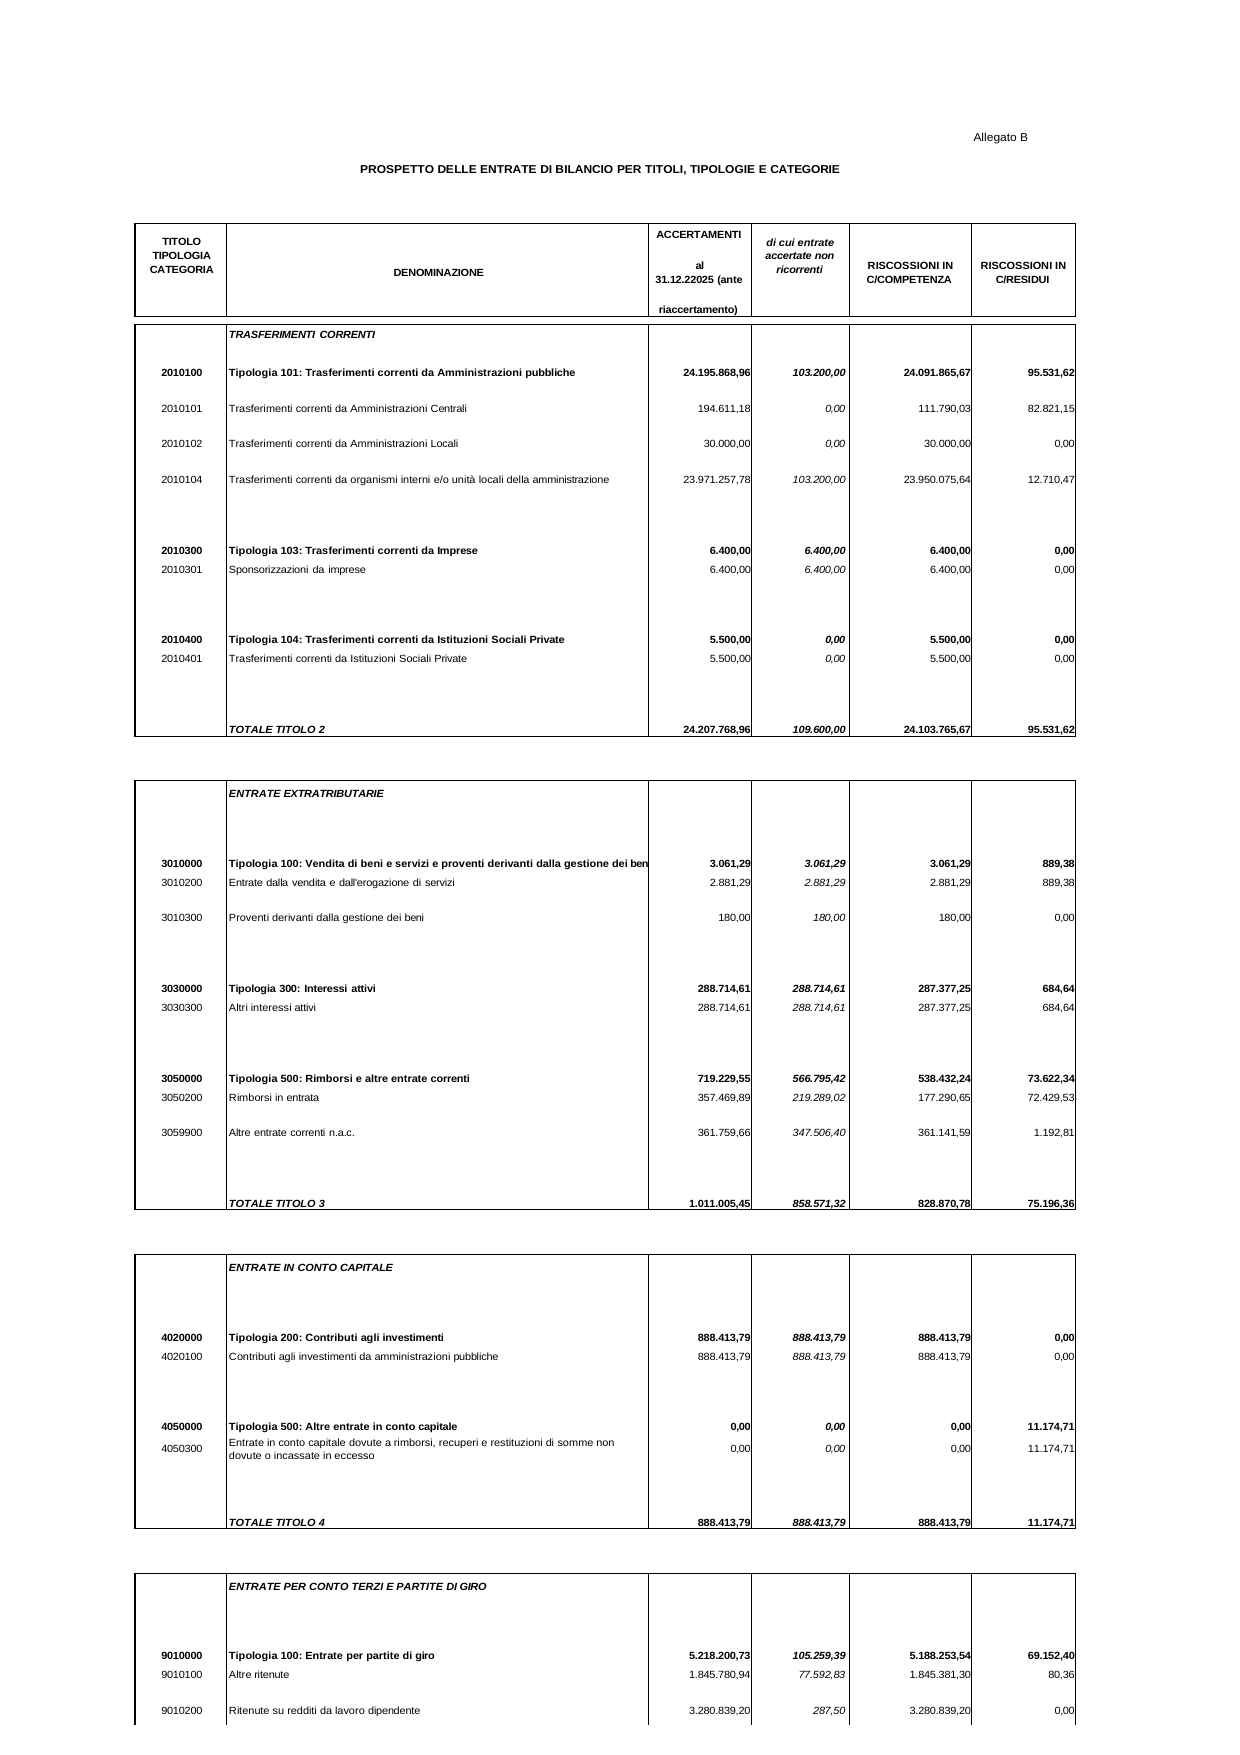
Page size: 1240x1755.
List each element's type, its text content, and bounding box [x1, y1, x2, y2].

table_cell 5.500,00 [850, 646, 971, 686]
table_header [649, 1574, 751, 1613]
table_header [752, 781, 849, 820]
table_header [649, 781, 751, 820]
table_header [649, 325, 751, 357]
table_cell Rimborsi in entrata [227, 1084, 648, 1120]
table_cell 180,00 [850, 905, 971, 946]
table_cell 177.290,65 [850, 1084, 971, 1120]
table_cell 3010300 [136, 905, 226, 946]
table_cell 888.413,79 [752, 1483, 849, 1528]
table_cell 30.000,00 [649, 431, 751, 467]
table_cell 95.531,62 [972, 357, 1075, 396]
table_cell 3030300 [136, 995, 226, 1035]
table_header [136, 781, 226, 820]
table_cell 0,00 [752, 597, 849, 646]
table_cell 3.061,29 [649, 820, 751, 869]
table_cell 0,00 [752, 1433, 849, 1483]
table_cell 6.400,00 [752, 507, 849, 556]
table_cell 11.174,71 [972, 1433, 1075, 1483]
table_cell Tipologia 500: Altre entrate in conto capitale [227, 1384, 648, 1433]
table_cell Altri interessi attivi [227, 995, 648, 1035]
table_cell 3.061,29 [850, 820, 971, 869]
table_cell 6.400,00 [850, 556, 971, 597]
table_header [850, 1574, 971, 1613]
table_cell 0,00 [972, 905, 1075, 946]
table_cell 0,00 [972, 597, 1075, 646]
table_cell 888.413,79 [850, 1343, 971, 1384]
table_cell 194.611,18 [649, 396, 751, 431]
table_cell 24.091.865,67 [850, 357, 971, 396]
table_header [972, 1574, 1075, 1613]
table_cell 1.192,81 [972, 1120, 1075, 1160]
table_cell 4020100 [136, 1343, 226, 1384]
table_cell Sponsorizzazioni da imprese [227, 556, 648, 597]
table_cell 4050300 [136, 1433, 226, 1483]
table_cell 24.195.868,96 [649, 357, 751, 396]
table_header [752, 1255, 849, 1294]
table_cell 24.207.768,96 [649, 686, 751, 736]
table_cell 2010101 [136, 396, 226, 431]
table_cell 0,00 [972, 1294, 1075, 1343]
table_cell 95.531,62 [972, 686, 1075, 736]
table_cell 357.469,89 [649, 1084, 751, 1120]
table_cell 3.280.839,20 [649, 1698, 751, 1724]
table_cell 72.429,53 [972, 1084, 1075, 1120]
table_header ENTRATE IN CONTO CAPITALE [227, 1255, 648, 1294]
table_cell Tipologia 300: Interessi attivi [227, 946, 648, 994]
table_cell 0,00 [972, 431, 1075, 467]
table_cell Tipologia 200: Contributi agli investimenti [227, 1294, 648, 1343]
table_cell 288.714,61 [752, 995, 849, 1035]
table_cell 3050000 [136, 1035, 226, 1084]
table_cell 888.413,79 [850, 1483, 971, 1528]
table_cell 888.413,79 [649, 1294, 751, 1343]
table_cell 858.571,32 [752, 1160, 849, 1209]
table_cell Tipologia 101: Trasferimenti correnti da Amministrazioni pubbliche [227, 357, 648, 396]
table_cell 105.259,39 [752, 1613, 849, 1662]
table_cell 889,38 [972, 869, 1075, 905]
table_cell Trasferimenti correnti da Amministrazioni Locali [227, 431, 648, 467]
table_cell 2010301 [136, 556, 226, 597]
table_cell 180,00 [752, 905, 849, 946]
table_cell 361.141,59 [850, 1120, 971, 1160]
table_cell 23.950.075,64 [850, 467, 971, 507]
table_cell 3059900 [136, 1120, 226, 1160]
table_cell 9010000 [136, 1613, 226, 1662]
table_header di cui entrate accertate non ricorrenti [752, 224, 849, 316]
table_header RISCOSSIONI IN C/COMPETENZA [850, 224, 971, 316]
table_cell 1.845.381,30 [850, 1662, 971, 1698]
table_cell 684,64 [972, 946, 1075, 994]
table_header RISCOSSIONI IN C/RESIDUI [972, 224, 1075, 316]
table_cell 888.413,79 [752, 1343, 849, 1384]
table_cell 0,00 [649, 1384, 751, 1433]
table_header TITOLO TIPOLOGIA CATEGORIA [136, 224, 226, 316]
table_cell 4050000 [136, 1384, 226, 1433]
table_cell 1.845.780,94 [649, 1662, 751, 1698]
table_cell 5.218.200,73 [649, 1613, 751, 1662]
table_cell 2010300 [136, 507, 226, 556]
table_cell 6.400,00 [850, 507, 971, 556]
table_header [136, 325, 226, 357]
table_cell 0,00 [972, 1698, 1075, 1724]
table_header [752, 1574, 849, 1613]
table_header [850, 1255, 971, 1294]
table_cell 103.200,00 [752, 357, 849, 396]
table_cell 6.400,00 [649, 507, 751, 556]
table_cell TOTALE TITOLO 4 [227, 1483, 648, 1528]
table_cell 684,64 [972, 995, 1075, 1035]
table_header TRASFERIMENTI CORRENTI [227, 325, 648, 357]
table_cell 2010100 [136, 357, 226, 396]
text PROSPETTO DELLE ENTRATE DI BILANCIO PER TITOLI, TIPOLOGIE E CATEGORIE [360, 163, 1166, 176]
table_cell 111.790,03 [850, 396, 971, 431]
table_cell 2.881,29 [752, 869, 849, 905]
table_cell Tipologia 104: Trasferimenti correnti da Istituzioni Sociali Private [227, 597, 648, 646]
table_header [972, 325, 1075, 357]
table_cell 5.188.253,54 [850, 1613, 971, 1662]
table_header [850, 781, 971, 820]
table_cell 0,00 [752, 431, 849, 467]
table_cell Trasferimenti correnti da Amministrazioni Centrali [227, 396, 648, 431]
table_cell 0,00 [752, 646, 849, 686]
table_cell Tipologia 100: Entrate per partite di giro [227, 1613, 648, 1662]
table_cell 287,50 [752, 1698, 849, 1724]
table_cell 3010200 [136, 869, 226, 905]
table_cell 12.710,47 [972, 467, 1075, 507]
table_cell 2010102 [136, 431, 226, 467]
table_header ACCERTAMENTI al 31.12.22025 (ante riaccertamento) [649, 224, 751, 316]
table_cell 5.500,00 [649, 646, 751, 686]
table_cell Proventi derivanti dalla gestione dei beni [227, 905, 648, 946]
table_cell 3050200 [136, 1084, 226, 1120]
table_header [136, 1255, 226, 1294]
table_header ENTRATE PER CONTO TERZI E PARTITE DI GIRO [227, 1574, 648, 1613]
table_cell 6.400,00 [649, 556, 751, 597]
table_cell [136, 686, 226, 736]
table_cell 103.200,00 [752, 467, 849, 507]
table_cell 566.795,42 [752, 1035, 849, 1084]
table_cell 82.821,15 [972, 396, 1075, 431]
table_cell 4020000 [136, 1294, 226, 1343]
table_cell 80,36 [972, 1662, 1075, 1698]
table_cell 3010000 [136, 820, 226, 869]
table_cell 23.971.257,78 [649, 467, 751, 507]
table_cell 0,00 [972, 646, 1075, 686]
table_cell Altre ritenute [227, 1662, 648, 1698]
table_cell Altre entrate correnti n.a.c. [227, 1120, 648, 1160]
table_cell 11.174,71 [972, 1384, 1075, 1433]
table_cell 538.432,24 [850, 1035, 971, 1084]
table_header [649, 1255, 751, 1294]
table_cell TOTALE TITOLO 2 [227, 686, 648, 736]
table_cell TOTALE TITOLO 3 [227, 1160, 648, 1209]
table_cell 2.881,29 [649, 869, 751, 905]
table_cell 288.714,61 [752, 946, 849, 994]
table_header [136, 1574, 226, 1613]
table_cell 2010400 [136, 597, 226, 646]
text Allegato B [74, 131, 1029, 144]
table_cell 0,00 [972, 1343, 1075, 1384]
table_cell 2.881,29 [850, 869, 971, 905]
table_cell 0,00 [752, 1384, 849, 1433]
table_cell 69.152,40 [972, 1613, 1075, 1662]
table_cell 109.600,00 [752, 686, 849, 736]
table_cell 24.103.765,67 [850, 686, 971, 736]
table_cell 0,00 [972, 556, 1075, 597]
table_cell 75.196,36 [972, 1160, 1075, 1209]
table_cell 888.413,79 [649, 1483, 751, 1528]
table_cell 180,00 [649, 905, 751, 946]
table_header DENOMINAZIONE [227, 224, 648, 316]
table_cell Trasferimenti correnti da Istituzioni Sociali Private [227, 646, 648, 686]
table_header [850, 325, 971, 357]
table_cell 9010200 [136, 1698, 226, 1724]
table_cell 3.061,29 [752, 820, 849, 869]
table_cell 889,38 [972, 820, 1075, 869]
table_cell Entrate dalla vendita e dall'erogazione di servizi [227, 869, 648, 905]
table_cell Ritenute su redditi da lavoro dipendente [227, 1698, 648, 1724]
table_cell 77.592,83 [752, 1662, 849, 1698]
table_cell 1.011.005,45 [649, 1160, 751, 1209]
table_cell Contributi agli investimenti da amministrazioni pubbliche [227, 1343, 648, 1384]
table_header ENTRATE EXTRATRIBUTARIE [227, 781, 648, 820]
table_cell 219.289,02 [752, 1084, 849, 1120]
table_cell Tipologia 500: Rimborsi e altre entrate correnti [227, 1035, 648, 1084]
table_cell Trasferimenti correnti da organismi interni e/o unità locali della amministrazione [227, 467, 648, 507]
table_cell 3030000 [136, 946, 226, 994]
table_cell 11.174,71 [972, 1483, 1075, 1528]
table_cell 361.759,66 [649, 1120, 751, 1160]
table_cell 888.413,79 [752, 1294, 849, 1343]
table_cell 2010104 [136, 467, 226, 507]
table_cell 73.622,34 [972, 1035, 1075, 1084]
table_cell Tipologia 103: Trasferimenti correnti da Imprese [227, 507, 648, 556]
table_header [972, 1255, 1075, 1294]
table_cell [136, 1160, 226, 1209]
table_cell 5.500,00 [850, 597, 971, 646]
table_cell 0,00 [752, 396, 849, 431]
table_cell Entrate in conto capitale dovute a rimborsi, recuperi e restituzioni di somme non dovute o incassate in eccesso [227, 1433, 648, 1483]
table_cell 288.714,61 [649, 995, 751, 1035]
table_cell [136, 1483, 226, 1528]
table_cell 888.413,79 [850, 1294, 971, 1343]
table_cell 828.870,78 [850, 1160, 971, 1209]
table_cell 287.377,25 [850, 995, 971, 1035]
table_header [972, 781, 1075, 820]
table_cell 888.413,79 [649, 1343, 751, 1384]
table_cell 347.506,40 [752, 1120, 849, 1160]
table_cell 0,00 [649, 1433, 751, 1483]
table_cell 9010100 [136, 1662, 226, 1698]
table_header [752, 325, 849, 357]
table_cell 287.377,25 [850, 946, 971, 994]
table_cell 5.500,00 [649, 597, 751, 646]
table_cell Tipologia 100: Vendita di beni e servizi e proventi derivanti dalla gestione dei ben [227, 820, 648, 869]
table_cell 6.400,00 [752, 556, 849, 597]
table_cell 0,00 [850, 1384, 971, 1433]
table_cell 0,00 [850, 1433, 971, 1483]
table_cell 719.229,55 [649, 1035, 751, 1084]
table_cell 2010401 [136, 646, 226, 686]
table_cell 0,00 [972, 507, 1075, 556]
table_cell 30.000,00 [850, 431, 971, 467]
table_cell 288.714,61 [649, 946, 751, 994]
table_cell 3.280.839,20 [850, 1698, 971, 1724]
